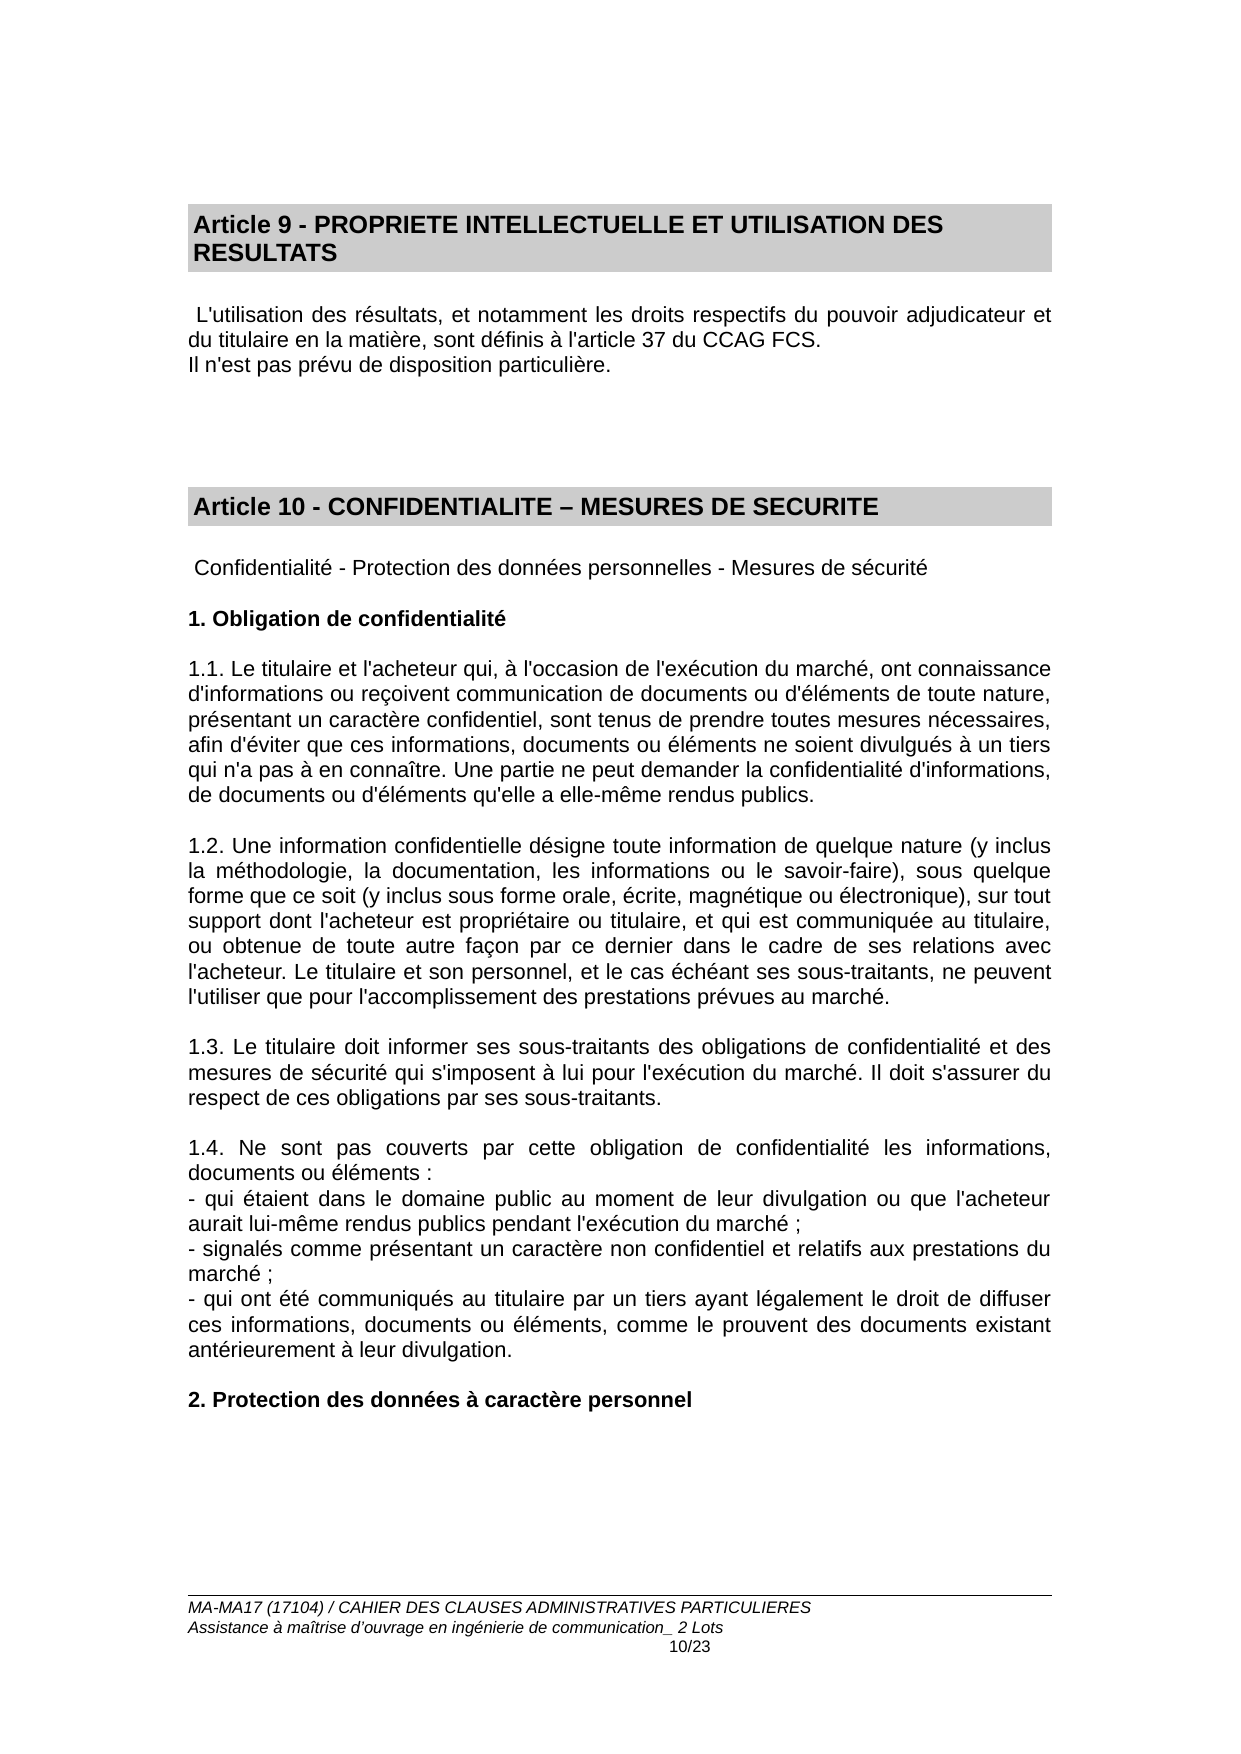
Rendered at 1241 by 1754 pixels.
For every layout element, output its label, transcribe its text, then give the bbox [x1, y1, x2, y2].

text 1.4. Ne sont pas couverts par cette obligation de confidentialité les informations, documents ou éléments : [188, 1135, 1052, 1186]
text Il n'est pas prévu de disposition particulière. [188, 352, 1052, 377]
text 1.2. Une information confidentielle désigne toute information de quelque nature (y inclus la méthodologie, la documentation, les informations ou le savoir-faire), sous quelque forme que ce soit (y inclus sous forme orale, écrite, magnétique ou électronique), sur tout support dont l'acheteur est propriétaire ou titulaire, et qui est communiquée au titulaire, ou obtenue de toute autre façon par ce dernier dans le cadre de ses relations avec l'acheteur. Le titulaire et son personnel, et le cas échéant ses sous-traitants, ne peuvent l'utiliser que pour l'accomplissement des prestations prévues au marché. [188, 833, 1052, 1009]
text - qui ont été communiqués au titulaire par un tiers ayant légalement le droit de diffuser ces informations, documents ou éléments, comme le prouvent des documents existant antérieurement à leur divulgation. [188, 1286, 1052, 1362]
text 2. Protection des données à caractère personnel [188, 1387, 1052, 1412]
subtitle PROPRIETE INTELLECTUELLE ET UTILISATION DES RESULTATS [190, 207, 1050, 270]
text - signalés comme présentant un caractère non confidentiel et relatifs aux prestations du marché ; [188, 1236, 1052, 1286]
text L'utilisation des résultats, et notamment les droits respectifs du pouvoir adjudicateur et du titulaire en la matière, sont définis à l'article 37 du CCAG FCS. [188, 302, 1052, 352]
text 1. Obligation de confidentialité [188, 606, 1052, 631]
subtitle CONFIDENTIALITE – MESURES DE SECURITE [190, 489, 1050, 524]
text 1.3. Le titulaire doit informer ses sous-traitants des obligations de confidentialité et des mesures de sécurité qui s'imposent à lui pour l'exécution du marché. Il doit s'assurer du respect de ces obligations par ses sous-traitants. [188, 1034, 1052, 1110]
text - qui étaient dans le domaine public au moment de leur divulgation ou que l'acheteur aurait lui-même rendus publics pendant l'exécution du marché ; [188, 1186, 1052, 1236]
text Confidentialité - Protection des données personnelles - Mesures de sécurité [188, 555, 1052, 581]
text 1.1. Le titulaire et l'acheteur qui, à l'occasion de l'exécution du marché, ont connaissance d'informations ou reçoivent communication de documents ou d'éléments de toute nature, présentant un caractère confidentiel, sont tenus de prendre toutes mesures nécessaires, afin d'éviter que ces informations, documents ou éléments ne soient divulgués à un tiers qui n'a pas à en connaître. Une partie ne peut demander la confidentialité d'informations, de documents ou d'éléments qu'elle a elle-même rendus publics. [188, 656, 1052, 807]
